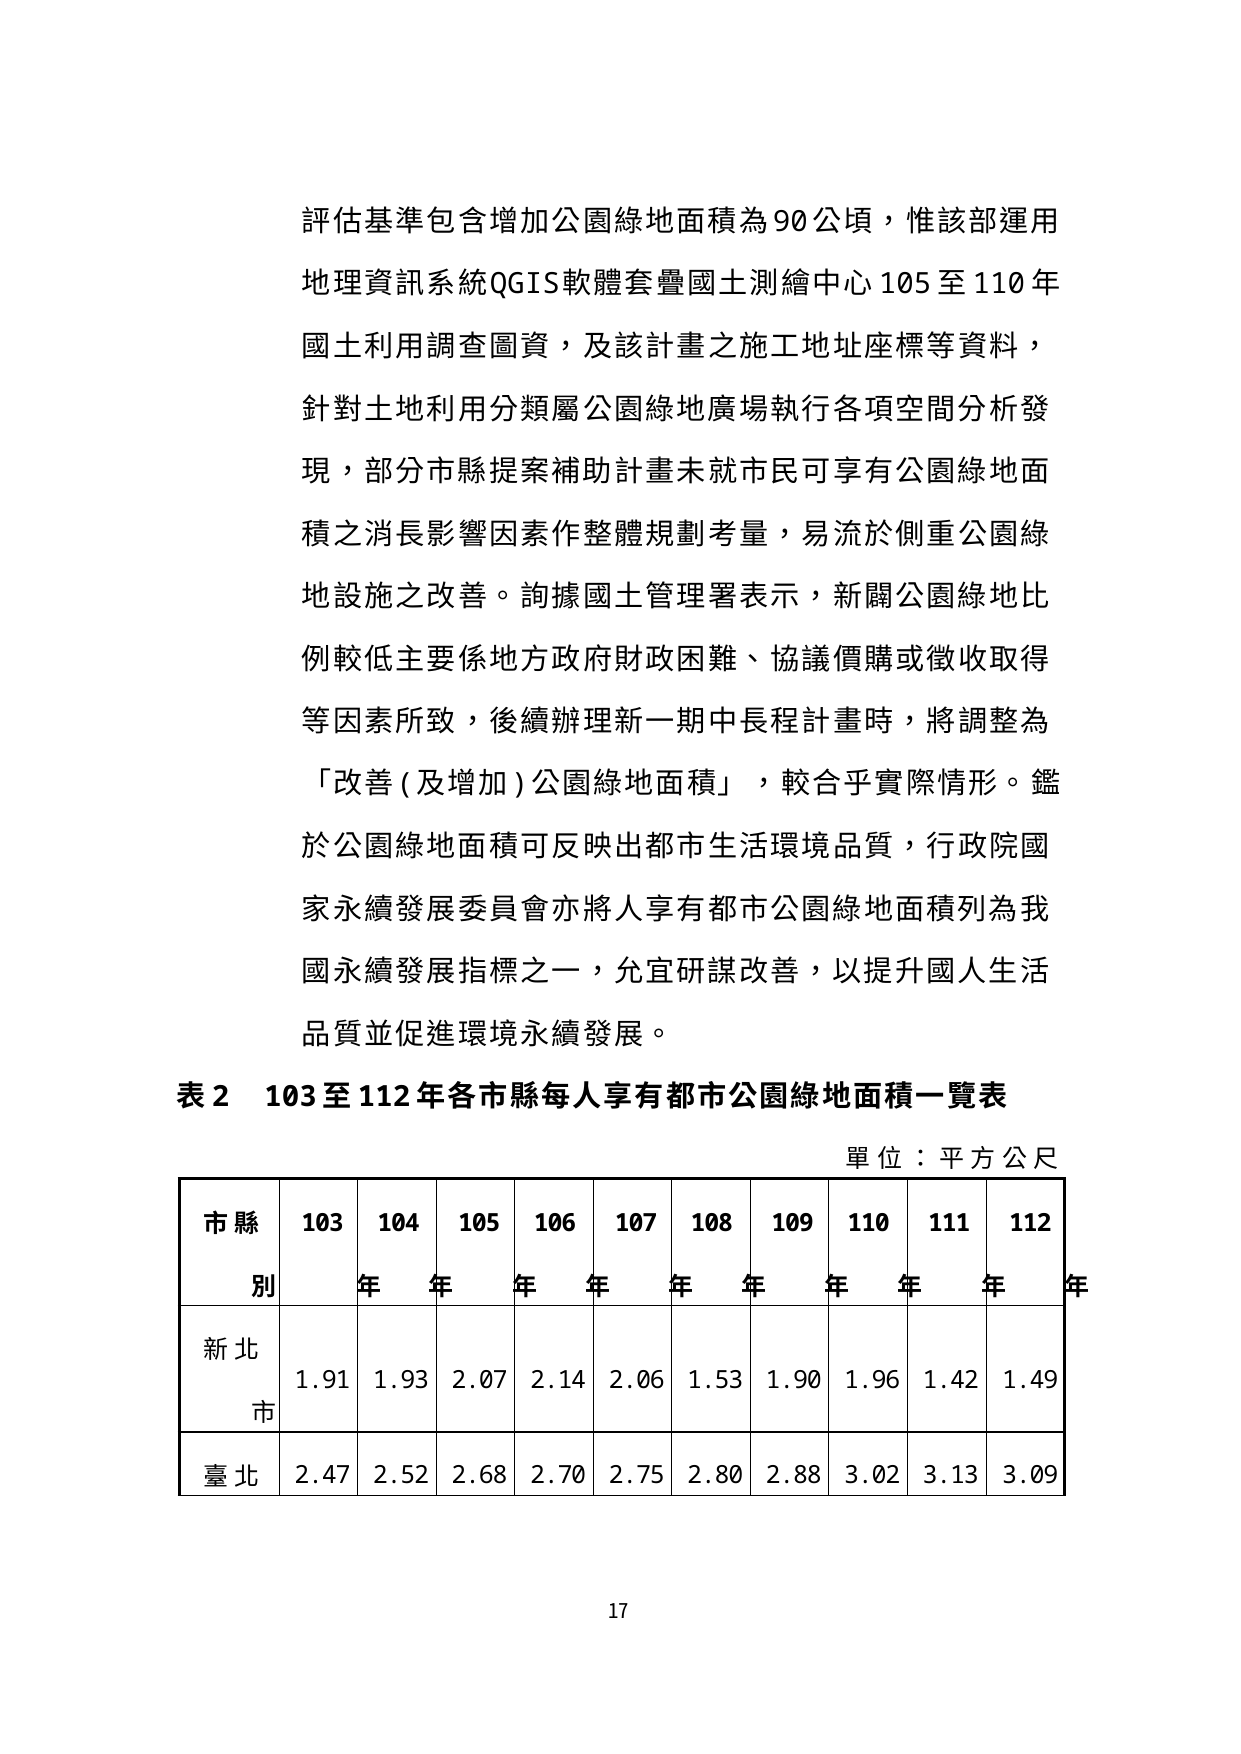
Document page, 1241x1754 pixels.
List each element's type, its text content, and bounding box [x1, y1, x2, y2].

table_cell 2.75 [594, 1433, 671, 1495]
table_header 110年 [829, 1180, 907, 1305]
table_cell 1.93 [358, 1306, 436, 1431]
table_cell 1.49 [987, 1306, 1063, 1431]
table_cell 2.14 [515, 1306, 593, 1431]
table_cell 2.88 [751, 1433, 828, 1495]
table_cell 3.09 [987, 1433, 1063, 1495]
table_cell 1.53 [672, 1306, 750, 1431]
table_header 111年 [908, 1180, 986, 1305]
table_cell 2.80 [672, 1433, 750, 1495]
text 表2 103至112年各市縣每人享有都市公園綠地面積一覽表 [176, 1052, 1061, 1115]
table_header 103年 [280, 1180, 357, 1305]
table_cell 新北市 [181, 1306, 279, 1431]
table_header 104年 [358, 1180, 436, 1305]
table_cell 3.13 [908, 1433, 986, 1495]
table_header 市縣別 [181, 1180, 279, 1305]
table_header 108年 [672, 1180, 750, 1305]
text 單位：平方公尺 [176, 1115, 1061, 1177]
table_header 107年 [594, 1180, 671, 1305]
text 評估基準包含增加公園綠地面積為90公頃，惟該部運用地理資訊系統QGIS軟體套疊國土測繪中心105至110年國土利用調查圖資，及該計畫之施工地址座標等資料，針對土地利用分類屬公園綠地廣場執行各項空間分析發現，部分市縣提案補助計畫未就市民可享有公園綠地面積之消長影響因素作整體規劃考量，易流於側重公園綠地設施之改善。詢據國土管理署表示，新闢公園綠地比例較低主要係地方政府財政困難、協議價購或徵收取得等因素所致，後續辦理新一期中長程計畫時，將調整為「改善(及增加)公園綠地面積」，較合乎實際情形。鑑於公園綠地面積可反映出都市生活環境品質，行政院國家永續發展委員會亦將人享有都市公園綠地面積列為我國永續發展指標之一，允宜研謀改善，以提升國人生活品質並促進環境永續發展。 [264, 177, 1061, 1052]
table_cell 2.52 [358, 1433, 436, 1495]
table_cell 臺北 [181, 1433, 279, 1495]
table_cell 1.96 [829, 1306, 907, 1431]
table_header 112年 [987, 1180, 1063, 1305]
table_cell 2.06 [594, 1306, 671, 1431]
table_cell 2.47 [280, 1433, 357, 1495]
table_header 106年 [515, 1180, 593, 1305]
table_cell 1.42 [908, 1306, 986, 1431]
table_cell 1.91 [280, 1306, 357, 1431]
table_cell 1.90 [751, 1306, 828, 1431]
table_cell 2.07 [437, 1306, 514, 1431]
table_cell 2.70 [515, 1433, 593, 1495]
table_cell 3.02 [829, 1433, 907, 1495]
table_header 109年 [751, 1180, 828, 1305]
table_cell 2.68 [437, 1433, 514, 1495]
table_header 105年 [437, 1180, 514, 1305]
